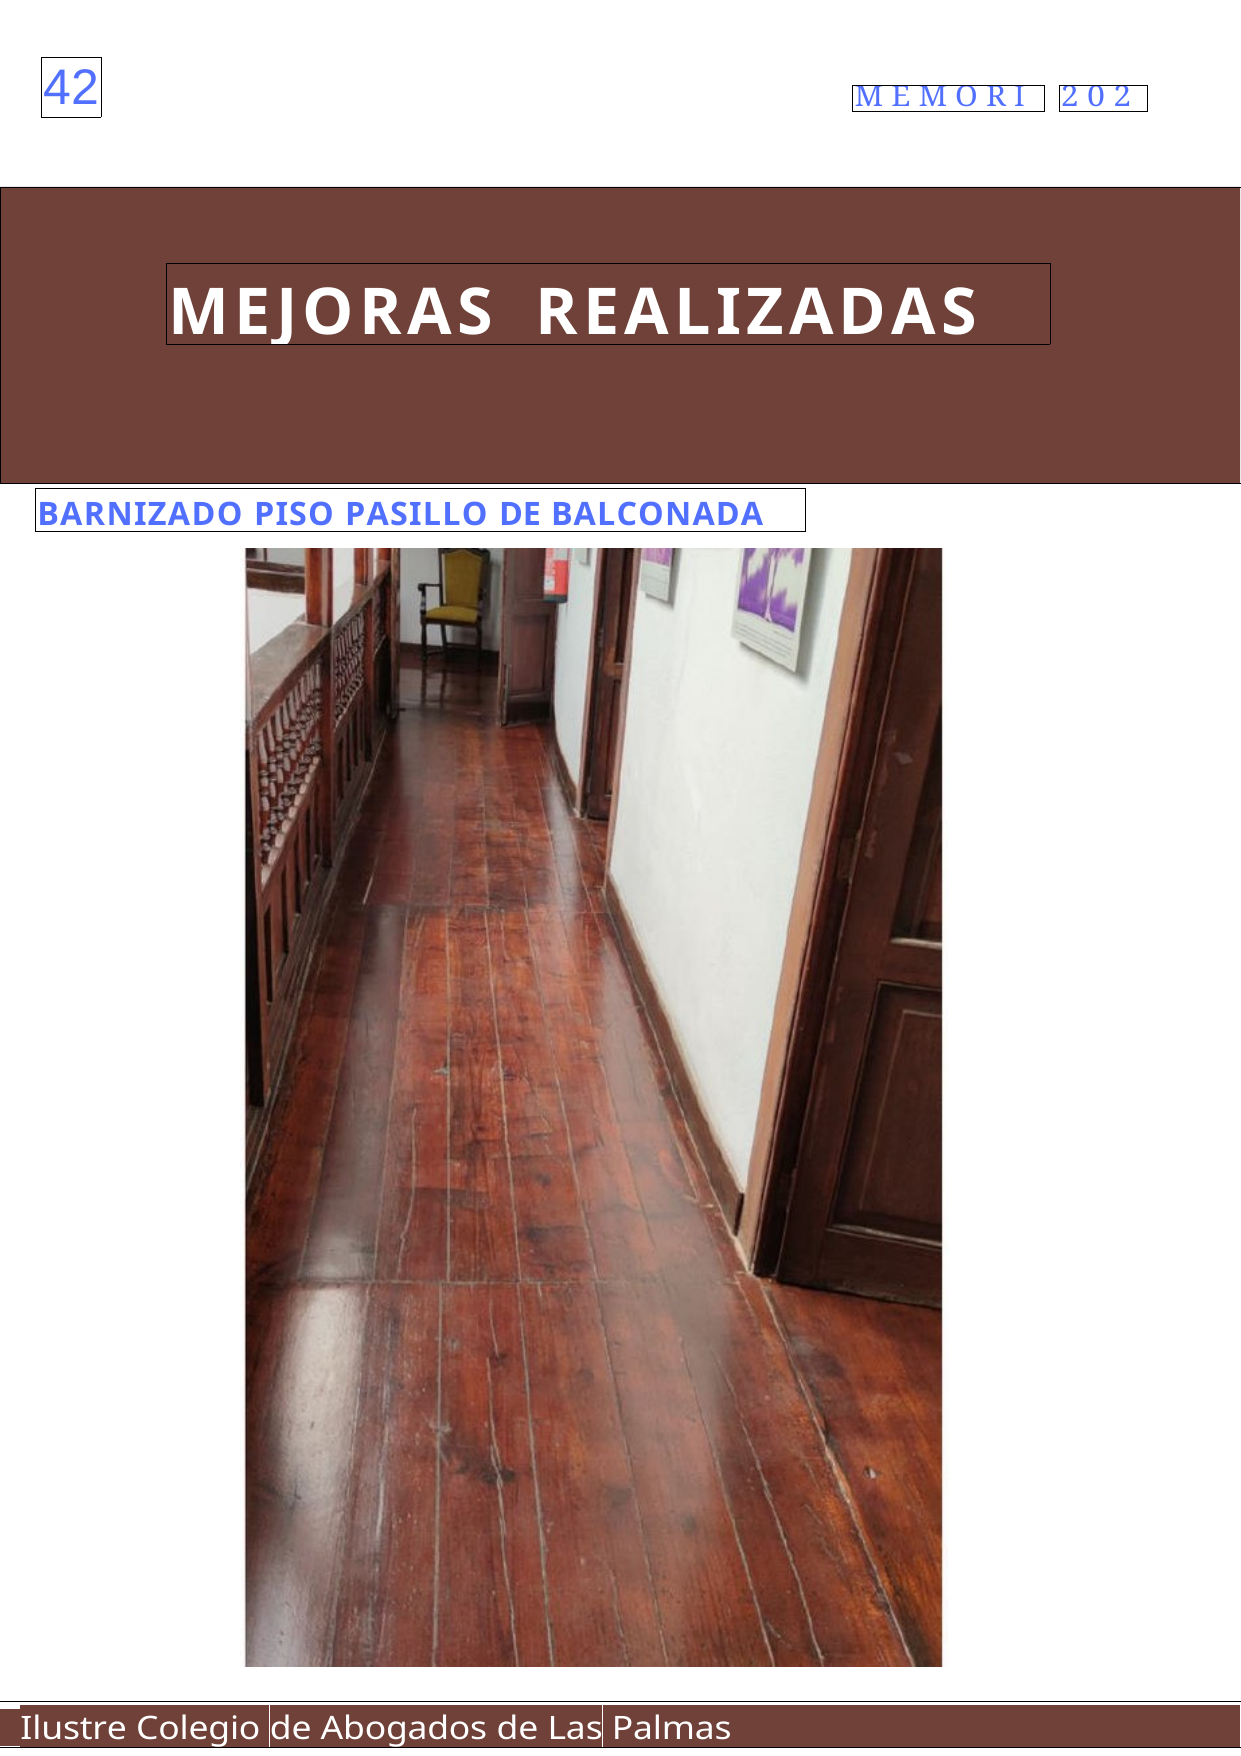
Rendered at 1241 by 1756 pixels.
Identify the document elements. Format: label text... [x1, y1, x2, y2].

text Ilustre Colegio de Abogados de Las Palmas [0, 1705, 1240, 1747]
picture [239, 548, 949, 1667]
text 2 0 2 1 [1092, 87, 1100, 105]
text 42 [43, 58, 101, 115]
text BARNIZADO PISO PASILLO DE BALCONADA [37, 490, 805, 531]
text M E M O R I A [854, 86, 1044, 111]
text MEJORAS REALIZADAS [168, 265, 1050, 344]
text 2 0 2 1 [1061, 86, 1147, 111]
